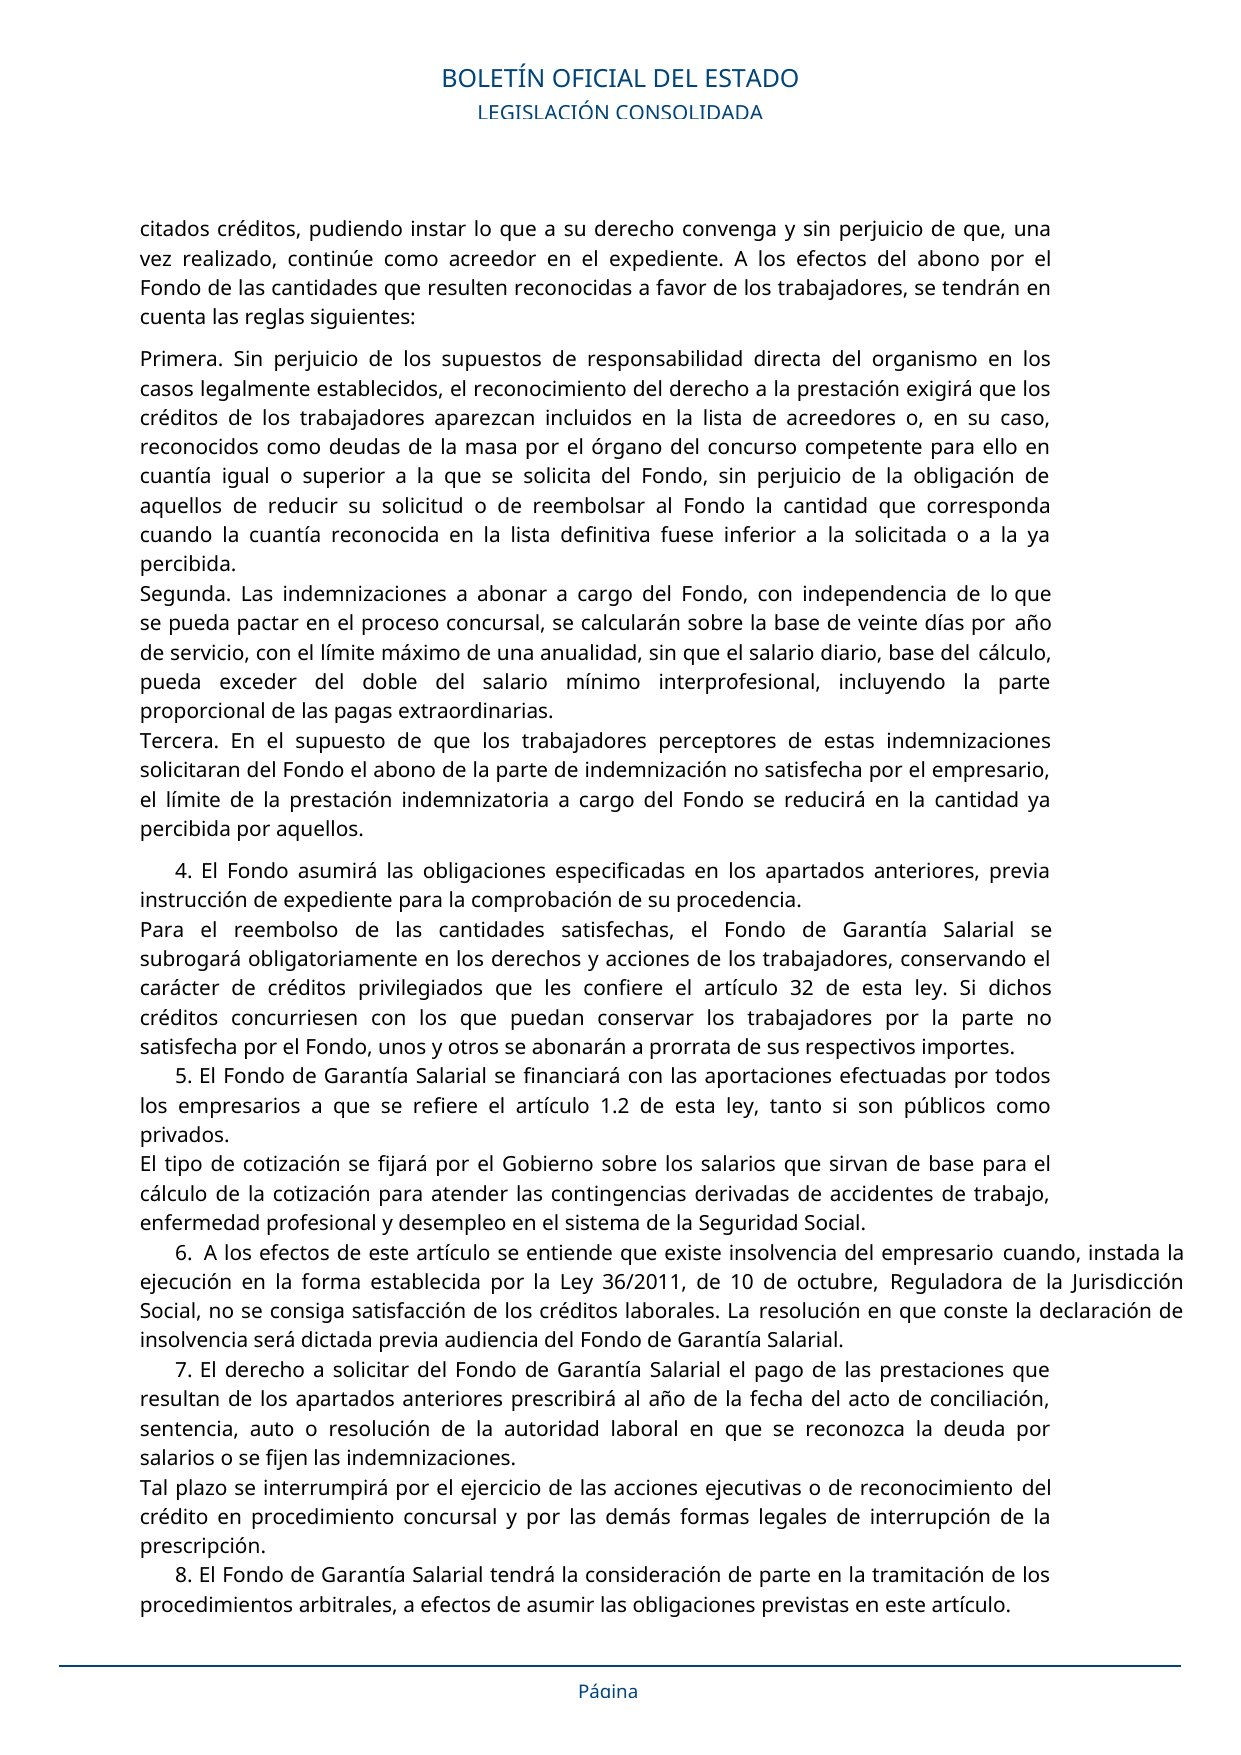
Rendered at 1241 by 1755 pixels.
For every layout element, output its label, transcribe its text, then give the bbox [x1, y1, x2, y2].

list A los efectos de este artículo se entiende que existe insolvencia del empresario cuando, instada la ejecución en la forma establecida por la Ley 36/2011, de 10 de octubre, Reguladora de la Jurisdicción Social, no se consiga satisfacción de los créditos laborales. La resolución en que conste la declaración de insolvencia será dictada previa audiencia del Fondo de Garantía Salarial. [139, 1238, 1184, 1354]
list El Fondo de Garantía Salarial tendrá la consideración de parte en la tramitación de los procedimientos arbitrales, a efectos de asumir las obligaciones previstas en este artículo. [139, 1561, 1052, 1618]
text Segunda. Las indemnizaciones a abonar a cargo del Fondo, con independencia de lo que se pueda pactar en el proceso concursal, se calcularán sobre la base de veinte días por año de servicio, con el límite máximo de una anualidad, sin que el salario diario, base del cálculo, pueda exceder del doble del salario mínimo interprofesional, incluyendo la parte proporcional de las pagas extraordinarias. [139, 579, 1052, 725]
list El derecho a solicitar del Fondo de Garantía Salarial el pago de las prestaciones que resultan de los apartados anteriores prescribirá al año de la fecha del acto de conciliación, sentencia, auto o resolución de la autoridad laboral en que se reconozca la deuda por salarios o se fijen las indemnizaciones. [139, 1355, 1052, 1471]
list El Fondo de Garantía Salarial se financiará con las aportaciones efectuadas por todos los empresarios a que se refiere el artículo 1.2 de esta ley, tanto si son públicos como privados. [139, 1062, 1052, 1148]
text Primera. Sin perjuicio de los supuestos de responsabilidad directa del organismo en los casos legalmente establecidos, el reconocimiento del derecho a la prestación exigirá que los créditos de los trabajadores aparezcan incluidos en la lista de acreedores o, en su caso, reconocidos como deudas de la masa por el órgano del concurso competente para ello en cuantía igual o superior a la que se solicita del Fondo, sin perjuicio de la obligación de aquellos de reducir su solicitud o de reembolsar al Fondo la cantidad que corresponda cuando la cuantía reconocida en la lista definitiva fuese inferior a la solicitada o a la ya percibida. [139, 344, 1052, 578]
text citados créditos, pudiendo instar lo que a su derecho convenga y sin perjuicio de que, una vez realizado, continúe como acreedor en el expediente. A los efectos del abono por el Fondo de las cantidades que resulten reconocidas a favor de los trabajadores, se tendrán en cuenta las reglas siguientes: [139, 214, 1052, 331]
text Tercera. En el supuesto de que los trabajadores perceptores de estas indemnizaciones solicitaran del Fondo el abono de la parte de indemnización no satisfecha por el empresario, el límite de la prestación indemnizatoria a cargo del Fondo se reducirá en la cantidad ya percibida por aquellos. [139, 726, 1052, 842]
list El Fondo asumirá las obligaciones especificadas en los apartados anteriores, previa instrucción de expediente para la comprobación de su procedencia. [139, 856, 1052, 914]
text El tipo de cotización se fijará por el Gobierno sobre los salarios que sirvan de base para el cálculo de la cotización para atender las contingencias derivadas de accidentes de trabajo, enfermedad profesional y desempleo en el sistema de la Seguridad Social. [139, 1149, 1052, 1237]
text Tal plazo se interrumpirá por el ejercicio de las acciones ejecutivas o de reconocimiento del crédito en procedimiento concursal y por las demás formas legales de interrupción de la prescripción. [139, 1473, 1052, 1559]
text Para el reembolso de las cantidades satisfechas, el Fondo de Garantía Salarial se subrogará obligatoriamente en los derechos y acciones de los trabajadores, conservando el carácter de créditos privilegiados que les confiere el artículo 32 de esta ley. Si dichos créditos concurriesen con los que puedan conservar los trabajadores por la parte no satisfecha por el Fondo, unos y otros se abonarán a prorrata de sus respectivos importes. [139, 915, 1052, 1060]
